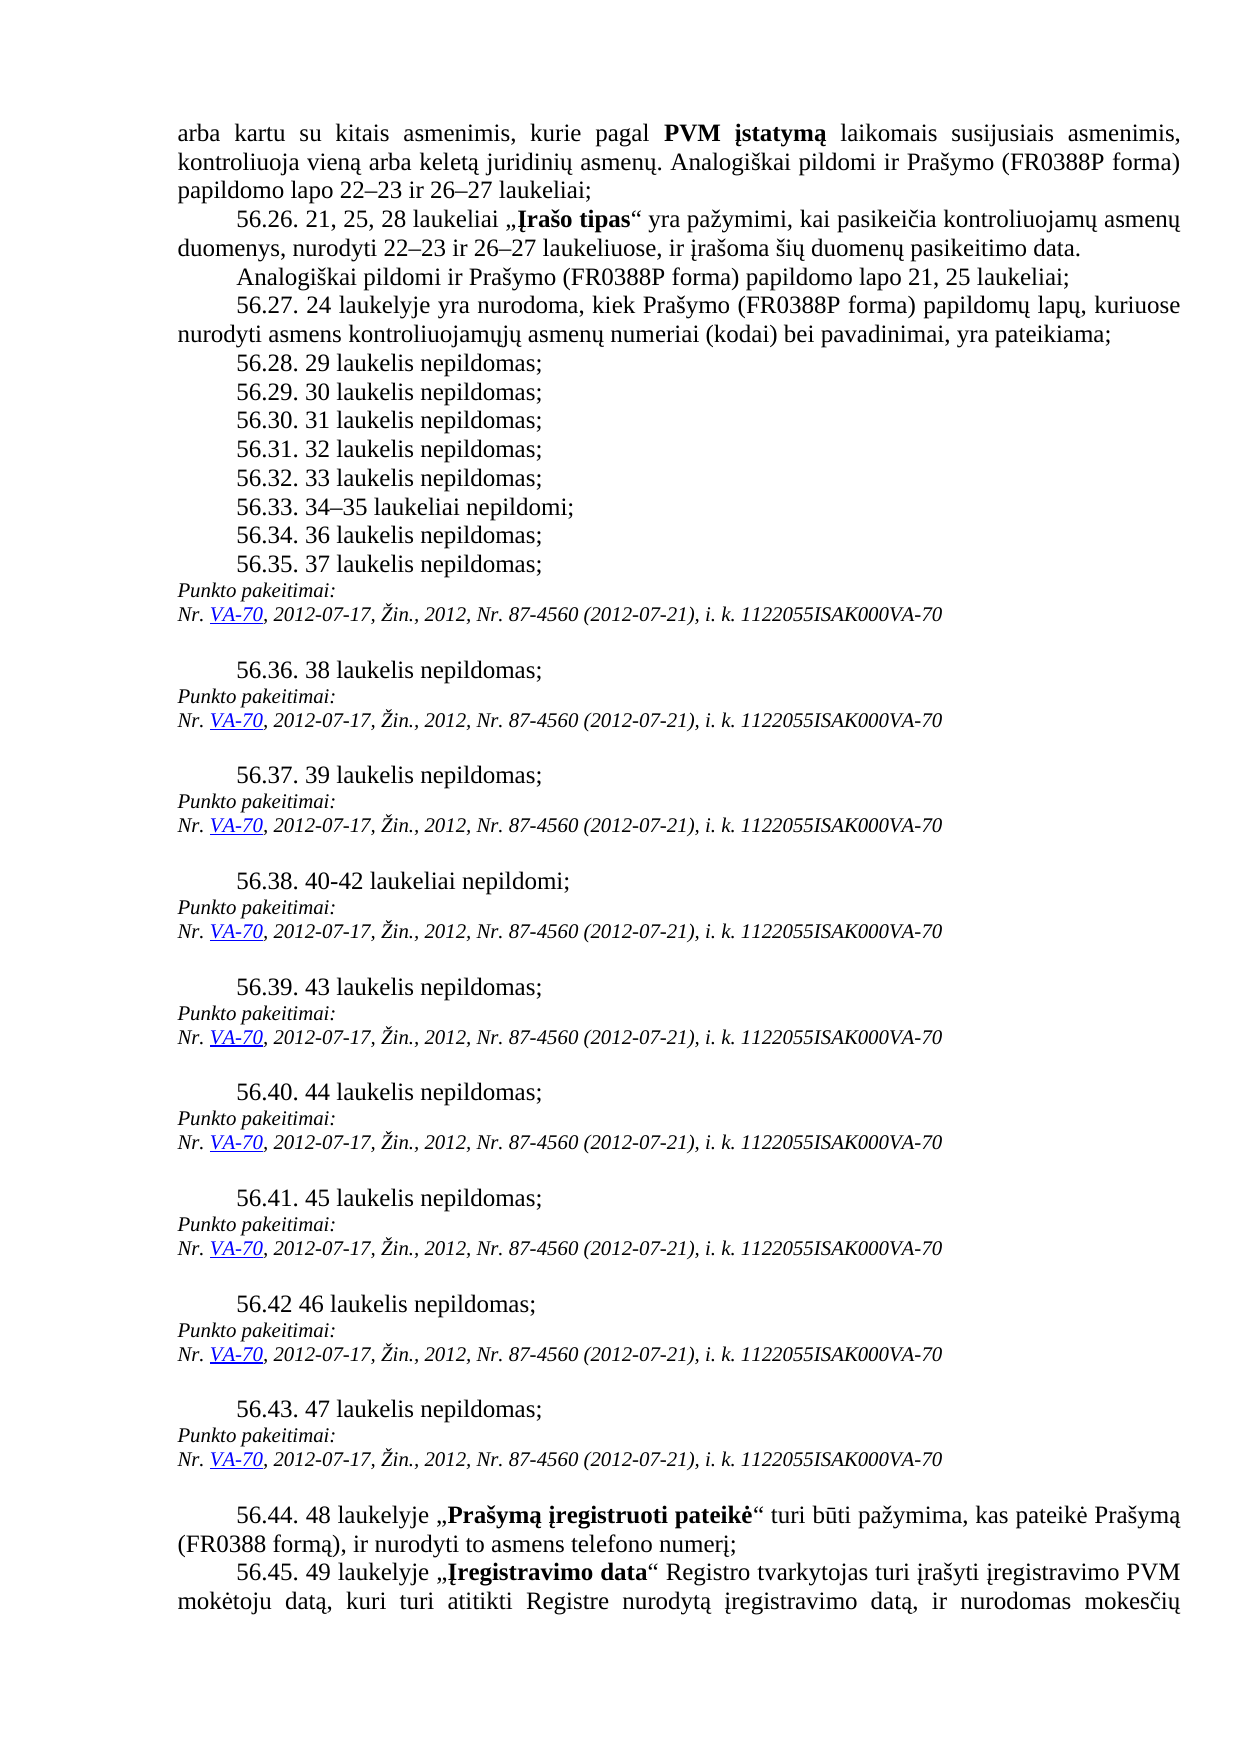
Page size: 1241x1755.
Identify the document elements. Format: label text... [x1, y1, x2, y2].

text Nr. VA-70, 2012-07-17, Žin., 2012, Nr. 87-4560 (2012-07-21), i. k. 1122055ISAK000VA-70 [177, 1447, 1181, 1471]
text Punkto pakeitimai: [177, 1001, 1181, 1025]
text Punkto pakeitimai: [177, 1212, 1181, 1236]
text Nr. VA-70, 2012-07-17, Žin., 2012, Nr. 87-4560 (2012-07-21), i. k. 1122055ISAK000VA-70 [177, 1025, 1181, 1049]
text 56.33. 34–35 laukeliai nepildomi; [177, 492, 1181, 521]
text 56.37. 39 laukelis nepildomas; [177, 761, 1181, 789]
text Punkto pakeitimai: [177, 1106, 1181, 1130]
text Nr. VA-70, 2012-07-17, Žin., 2012, Nr. 87-4560 (2012-07-21), i. k. 1122055ISAK000VA-70 [177, 1342, 1181, 1366]
text Nr. VA-70, 2012-07-17, Žin., 2012, Nr. 87-4560 (2012-07-21), i. k. 1122055ISAK000VA-70 [177, 602, 1181, 626]
text 56.41. 45 laukelis nepildomas; [177, 1183, 1181, 1212]
text Nr. VA-70, 2012-07-17, Žin., 2012, Nr. 87-4560 (2012-07-21), i. k. 1122055ISAK000VA-70 [177, 1130, 1181, 1154]
text Punkto pakeitimai: [177, 1423, 1181, 1447]
text 56.30. 31 laukelis nepildomas; [177, 406, 1181, 434]
text 56.26. 21, 25, 28 laukeliai „Įrašo tipas“ yra pažymimi, kai pasikeičia kontroliuojamų asmenų duomenys, nurodyti 22–23 ir 26–27 laukeliuose, ir įrašoma šių duomenų pasikeitimo data. [177, 204, 1181, 262]
text 56.27. 24 laukelyje yra nurodoma, kiek Prašymo (FR0388P forma) papildomų lapų, kuriuose nurodyti asmens kontroliuojamųjų asmenų numeriai (kodai) bei pavadinimai, yra pateikiama; [177, 291, 1181, 348]
text 56.31. 32 laukelis nepildomas; [177, 434, 1181, 463]
text 56.35. 37 laukelis nepildomas; [177, 549, 1181, 578]
text 56.28. 29 laukelis nepildomas; [177, 348, 1181, 377]
text 56.45. 49 laukelyje „Įregistravimo data“ Registro tvarkytojas turi įrašyti įregistravimo PVM mokėtoju datą, kuri turi atitikti Registre nurodytą įregistravimo datą, ir nurodomas mokesčių [177, 1557, 1181, 1615]
text 56.38. 40-42 laukeliai nepildomi; [177, 866, 1181, 895]
text Punkto pakeitimai: [177, 1317, 1181, 1342]
text Nr. VA-70, 2012-07-17, Žin., 2012, Nr. 87-4560 (2012-07-21), i. k. 1122055ISAK000VA-70 [177, 813, 1181, 837]
text 56.44. 48 laukelyje „Prašymą įregistruoti pateikė“ turi būti pažymima, kas pateikė Prašymą (FR0388 formą), ir nurodyti to asmens telefono numerį; [177, 1500, 1181, 1557]
text Punkto pakeitimai: [177, 684, 1181, 708]
text Analogiškai pildomi ir Prašymo (FR0388P forma) papildomo lapo 21, 25 laukeliai; [177, 262, 1181, 291]
text 56.42 46 laukelis nepildomas; [177, 1289, 1181, 1317]
text 56.39. 43 laukelis nepildomas; [177, 972, 1181, 1001]
text 56.32. 33 laukelis nepildomas; [177, 463, 1181, 492]
text Nr. VA-70, 2012-07-17, Žin., 2012, Nr. 87-4560 (2012-07-21), i. k. 1122055ISAK000VA-70 [177, 919, 1181, 943]
text 56.29. 30 laukelis nepildomas; [177, 377, 1181, 406]
text 56.43. 47 laukelis nepildomas; [177, 1394, 1181, 1423]
text Nr. VA-70, 2012-07-17, Žin., 2012, Nr. 87-4560 (2012-07-21), i. k. 1122055ISAK000VA-70 [177, 708, 1181, 732]
text Punkto pakeitimai: [177, 895, 1181, 919]
text arba kartu su kitais asmenimis, kurie pagal PVM įstatymą laikomais susijusiais asmenimis, kontroliuoja vieną arba keletą juridinių asmenų. Analogiškai pildomi ir Prašymo (FR0388P forma) papildomo lapo 22–23 ir 26–27 laukeliai; [177, 118, 1181, 204]
text Punkto pakeitimai: [177, 578, 1181, 602]
text 56.40. 44 laukelis nepildomas; [177, 1077, 1181, 1106]
text 56.34. 36 laukelis nepildomas; [177, 521, 1181, 549]
text Nr. VA-70, 2012-07-17, Žin., 2012, Nr. 87-4560 (2012-07-21), i. k. 1122055ISAK000VA-70 [177, 1236, 1181, 1260]
text 56.36. 38 laukelis nepildomas; [177, 655, 1181, 684]
text Punkto pakeitimai: [177, 789, 1181, 813]
